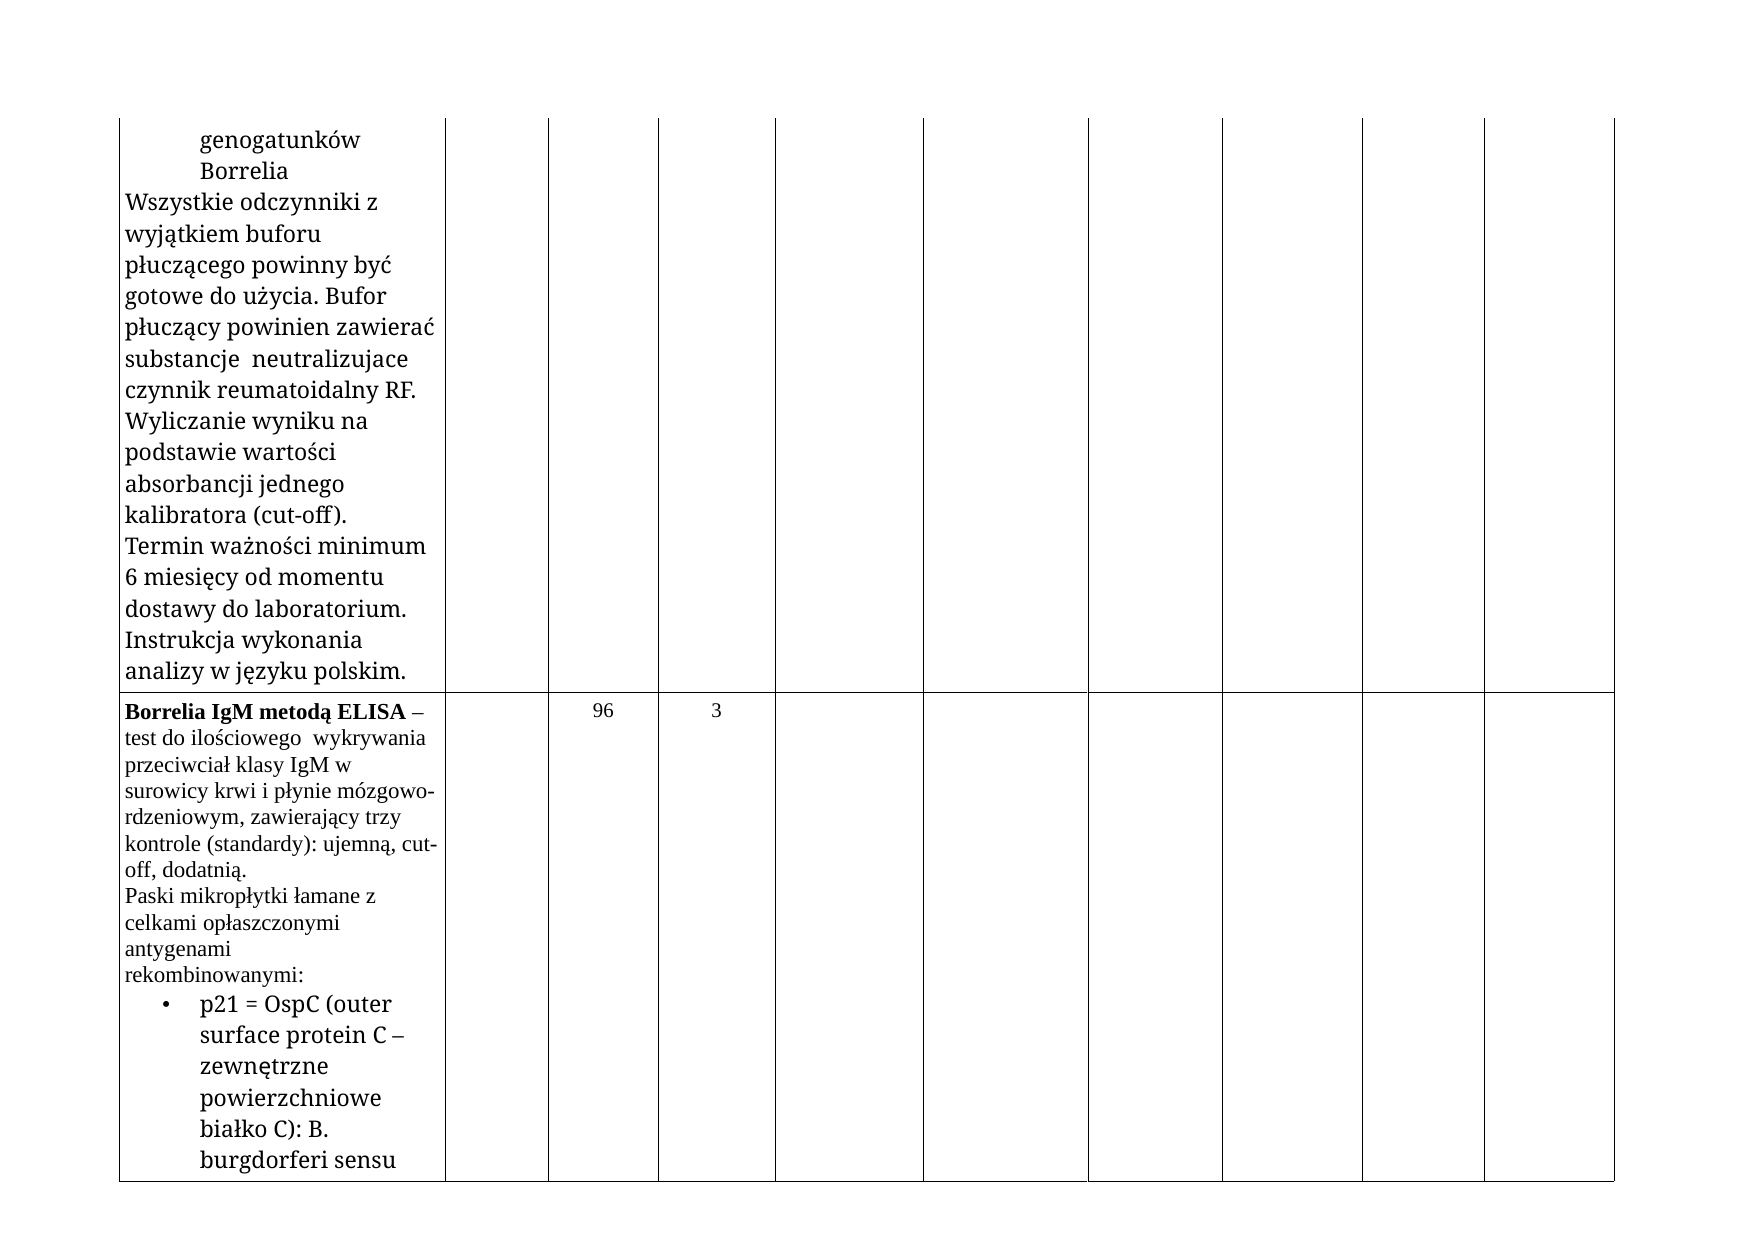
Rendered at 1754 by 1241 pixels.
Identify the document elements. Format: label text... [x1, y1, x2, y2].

table_cell [549, 118, 658, 692]
table_cell [776, 118, 923, 692]
table_cell [446, 118, 548, 692]
table_cell Borrelia IgM metodą ELISA – test do ilościowego wykrywania przeciwciał klasy IgM w surowicy krwi i płynie mózgowo-rdzeniowym, zawierający trzy kontrole (standardy): ujemną, cut-off, dodatnią. Paski mikropłytki łamane z celkami opłaszczonymi antygenami rekombinowanymi: p21 = OspC (outer surface protein C – zewnętrzne powierzchniowe białko C): B. burgdorferi sensu [120, 693, 445, 1181]
table_cell [924, 118, 1087, 692]
table_cell [776, 693, 923, 1181]
table_cell [924, 693, 1087, 1181]
table_cell [1363, 118, 1484, 692]
table_cell [1223, 118, 1362, 692]
table_cell [1089, 693, 1222, 1181]
table_cell [1485, 693, 1614, 1181]
table_cell 3 [659, 693, 775, 1181]
table_cell 96 [549, 693, 658, 1181]
table_cell [659, 118, 775, 692]
table_cell genogatunków Borrelia Wszystkie odczynniki z wyjątkiem buforu płuczącego powinny być gotowe do użycia. Bufor płuczący powinien zawierać substancje neutralizujace czynnik reumatoidalny RF. Wyliczanie wyniku na podstawie wartości absorbancji jednego kalibratora (cut-off). Termin ważności minimum 6 miesięcy od momentu dostawy do laboratorium. Instrukcja wykonania analizy w języku polskim. [120, 118, 445, 692]
table_cell [1223, 693, 1362, 1181]
table_cell [446, 693, 548, 1181]
table_cell [1089, 118, 1222, 692]
table_cell [1363, 693, 1484, 1181]
table_cell [1485, 118, 1614, 692]
